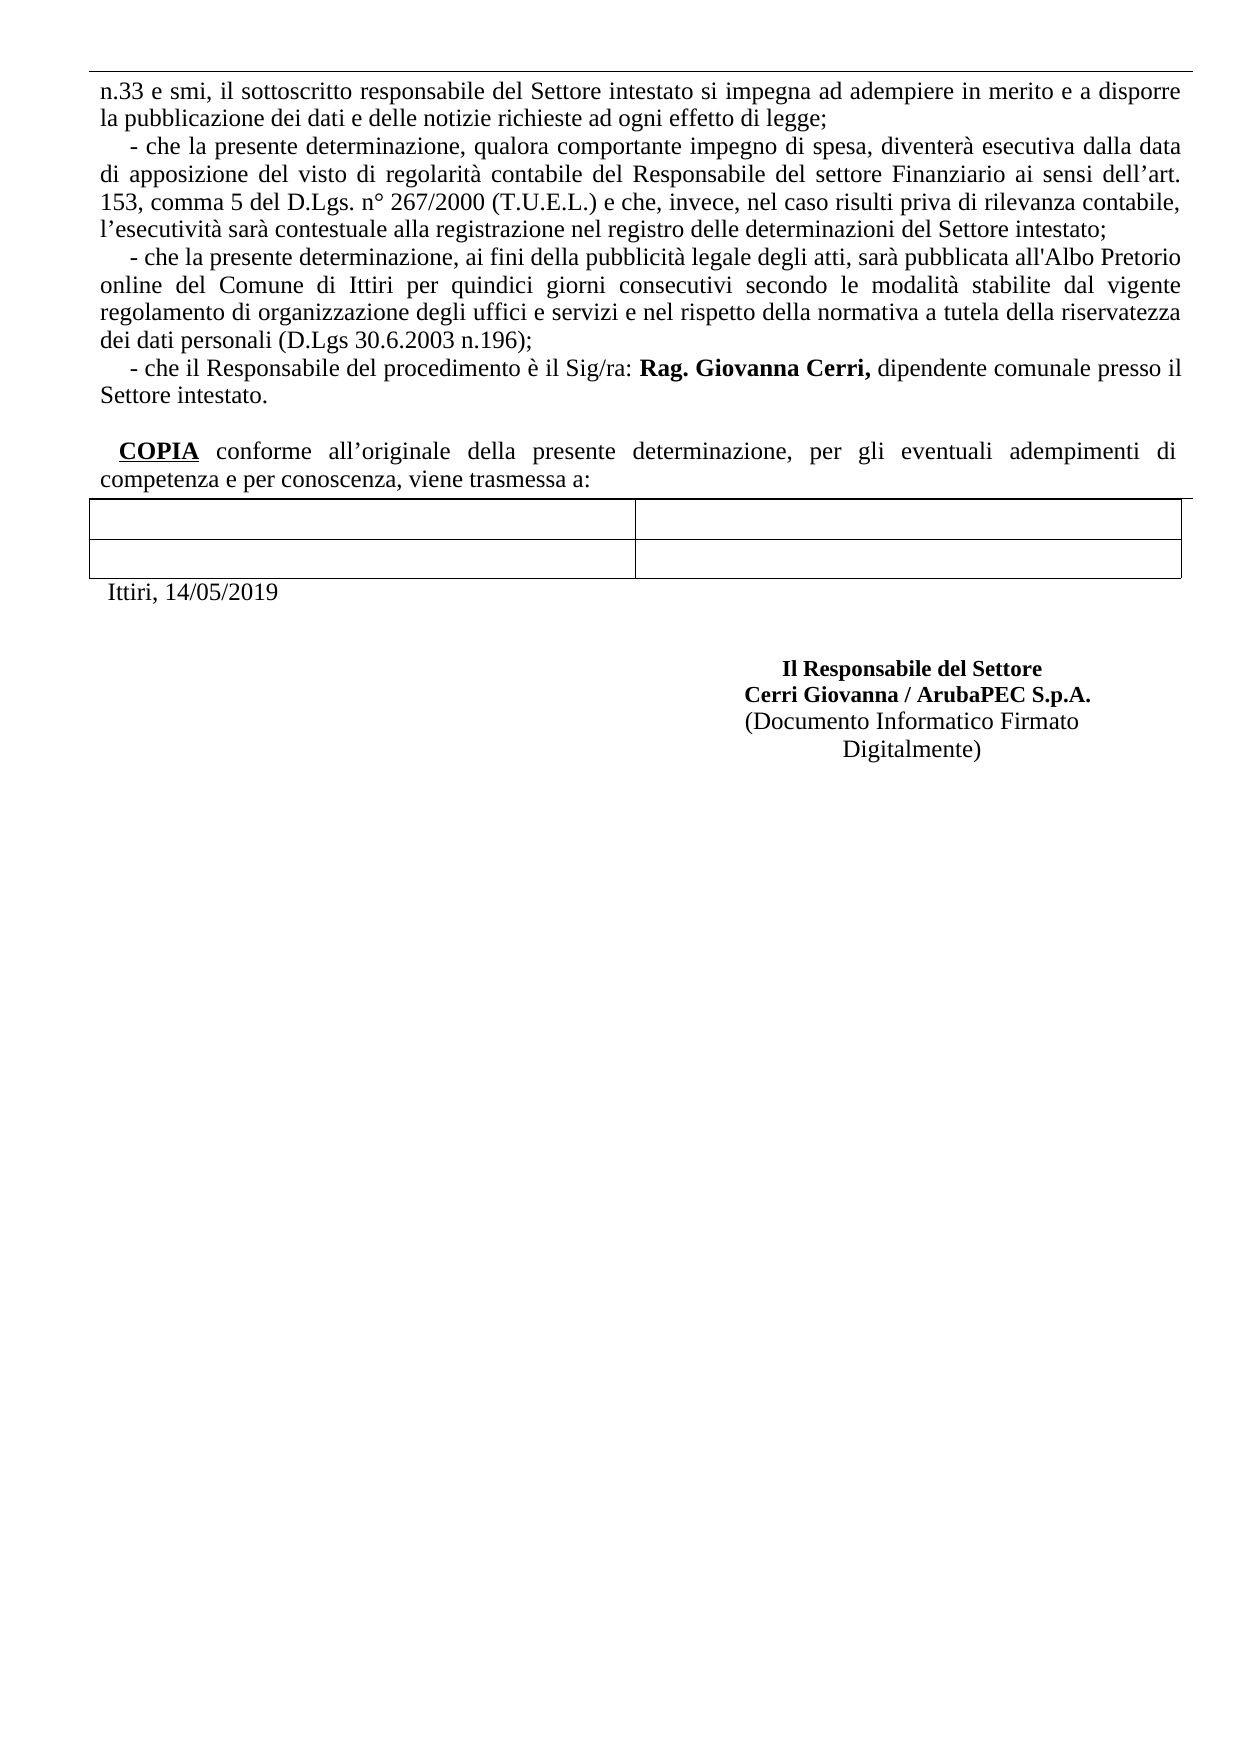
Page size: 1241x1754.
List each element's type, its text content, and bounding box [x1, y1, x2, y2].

table_cell [670, 631, 1176, 656]
table_cell [81, 656, 670, 682]
table_header [636, 500, 1181, 539]
table_cell [636, 540, 1181, 578]
table_cell [591, 897, 1139, 924]
table_cell [81, 682, 670, 762]
table_header [591, 869, 1139, 897]
table_header n.33 e smi, il sottoscritto responsabile del Settore intestato si impegna ad adempiere in merito e a disporre la pubblicazione dei dati e delle notizie richieste ad ogni effetto di legge; - che la presente determinazione, qualora comportante impegno di spesa, diventerà esecutiva dalla data di apposizione del visto di regolarità contabile del Responsabile del settore Finanziario ai sensi dell’art. 153, comma 5 del D.Lgs. n° 267/2000 (T.U.E.L.) e che, invece, nel caso risulti priva di rilevanza contabile, l’esecutività sarà contestuale alla registrazione nel registro delle determinazioni del Settore intestato; - che la presente determinazione, ai fini della pubblicità legale degli atti, sarà pubblicata all'Albo Pretorio online del Comune di Ittiri per quindici giorni consecutivi secondo le modalità stabilite dal vigente regolamento di organizzazione degli uffici e servizi e nel rispetto della normativa a tutela della riservatezza dei dati personali (D.Lgs 30.6.2003 n.196); - che il Responsabile del procedimento è il Sig/ra: Rag. Giovanna Cerri, dipendente comunale presso il Settore intestato. COPIA conforme all’originale della presente determinazione, per gli eventuali adempimenti di competenza e per conoscenza, viene trasmessa a: [89, 72, 1193, 498]
table_header Ittiri, 14/05/2019 [81, 578, 670, 631]
table_cell Il Responsabile del Settore [670, 656, 1176, 682]
table_cell [90, 540, 635, 578]
table_cell [81, 897, 591, 924]
table_cell Cerri Giovanna / ArubaPEC S.p.A. (Documento Informatico Firmato Digitalmente) [670, 682, 1176, 762]
table_cell [81, 631, 670, 656]
table_header [670, 579, 1176, 631]
table_header [90, 500, 635, 539]
table_header [81, 869, 591, 897]
